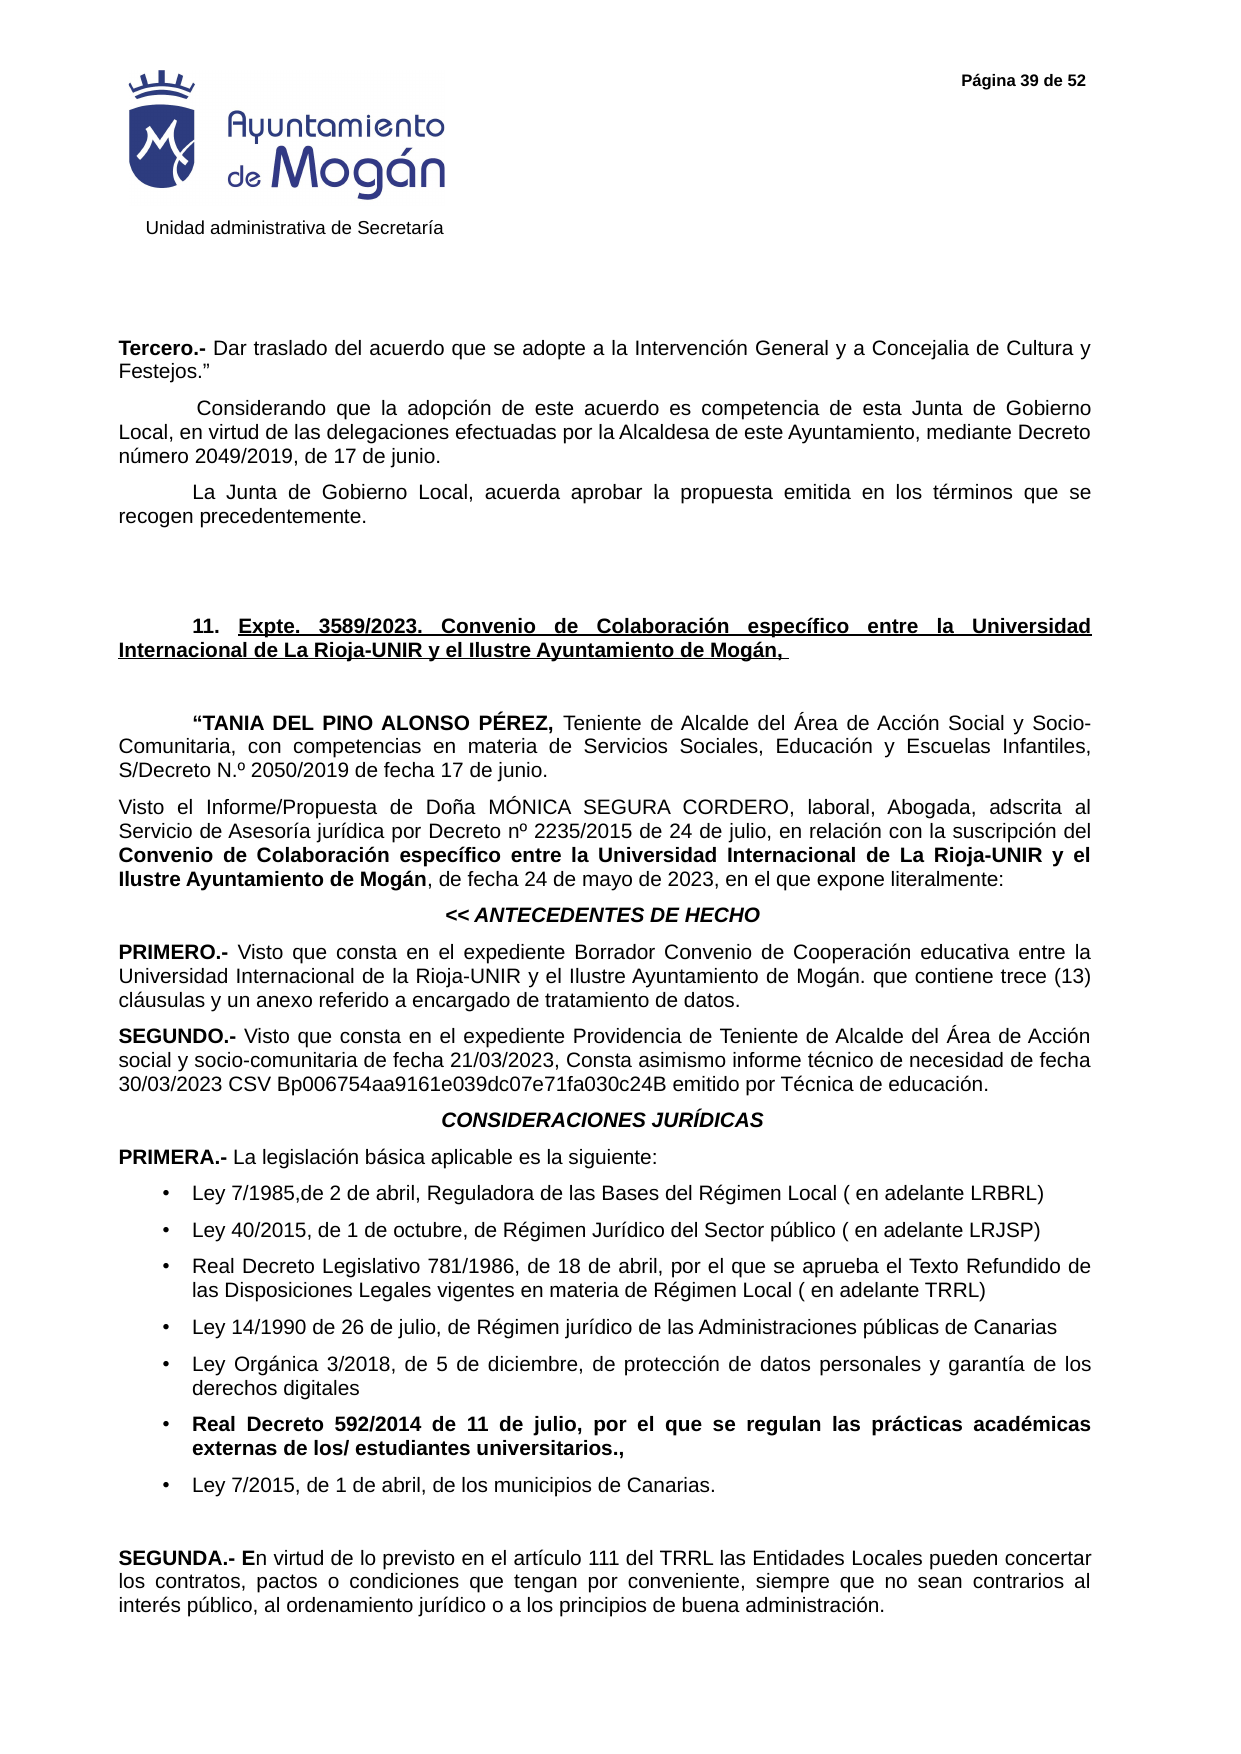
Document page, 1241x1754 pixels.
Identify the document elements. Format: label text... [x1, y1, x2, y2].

text Visto el Informe/Propuesta de Doña MÓNICA SEGURA CORDERO, laboral, Abogada, adscrita al Servicio de Asesoría jurídica por Decreto nº 2235/2015 de 24 de julio, en relación con la suscripción del Convenio de Colaboración específico entre la Universidad Internacional de La Rioja-UNIR y el Ilustre Ayuntamiento de Mogán, de fecha 24 de mayo de 2023, en el que expone literalmente: [118, 795, 1092, 891]
text << ANTECEDENTES DE HECHO [118, 903, 1092, 927]
text PRIMERA.- La legislación básica aplicable es la siguiente: [118, 1145, 1092, 1169]
list Real Decreto Legislativo 781/1986, de 18 de abril, por el que se aprueba el Texto Refundido de las Disposiciones Legales vigentes en materia de Régimen Local ( en adelante TRRL) [162, 1254, 1092, 1302]
list Ley Orgánica 3/2018, de 5 de diciembre, de protección de datos personales y garantía de los derechos digitales [162, 1351, 1092, 1399]
text PRIMERO.- Visto que consta en el expediente Borrador Convenio de Cooperación educativa entre la Universidad Internacional de la Rioja-UNIR y el Ilustre Ayuntamiento de Mogán. que contiene trece (13) cláusulas y un anexo referido a encargado de tratamiento de datos. [118, 939, 1092, 1011]
text SEGUNDO.- Visto que consta en el expediente Providencia de Teniente de Alcalde del Área de Acción social y socio-comunitaria de fecha 21/03/2023, Consta asimismo informe técnico de necesidad de fecha 30/03/2023 CSV Bp006754aa9161e039dc07e71fa030c24B emitido por Técnica de educación. [118, 1024, 1092, 1096]
text La Junta de Gobierno Local, acuerda aprobar la propuesta emitida en los términos que se recogen precedentemente. [118, 480, 1092, 528]
list Ley 7/2015, de 1 de abril, de los municipios de Canarias. [162, 1472, 1092, 1496]
list Ley 7/1985,de 2 de abril, Reguladora de las Bases del Régimen Local ( en adelante LRBRL) [162, 1181, 1092, 1205]
text Tercero.- Dar traslado del acuerdo que se adopte a la Intervención General y a Concejalia de Cultura y Festejos.” [118, 335, 1092, 383]
text Considerando que la adopción de este acuerdo es competencia de esta Junta de Gobierno Local, en virtud de las delegaciones efectuadas por la Alcaldesa de este Ayuntamiento, mediante Decreto número 2049/2019, de 17 de junio. [118, 396, 1092, 468]
text CONSIDERACIONES JURÍDICAS [118, 1108, 1092, 1132]
list Ley 14/1990 de 26 de julio, de Régimen jurídico de las Administraciones públicas de Canarias [162, 1315, 1092, 1339]
list Real Decreto 592/2014 de 11 de julio, por el que se regulan las prácticas académicas externas de los/ estudiantes universitarios., [162, 1412, 1092, 1460]
picture [128, 70, 445, 206]
text “TANIA DEL PINO ALONSO PÉREZ, Teniente de Alcalde del Área de Acción Social y Socio-Comunitaria, con competencias en materia de Servicios Sociales, Educación y Escuelas Infantiles, S/Decreto N.º 2050/2019 de fecha 17 de junio. [118, 710, 1092, 782]
text 11. Expte. 3589/2023. Convenio de Colaboración específico entre la Universidad Internacional de La Rioja-UNIR y el Ilustre Ayuntamiento de Mogán, [118, 613, 1092, 661]
text SEGUNDA.- En virtud de lo previsto en el artículo 111 del TRRL las Entidades Locales pueden concertar los contratos, pactos o condiciones que tengan por conveniente, siempre que no sean contrarios al interés público, al ordenamiento jurídico o a los principios de buena administración. [118, 1545, 1092, 1617]
list Ley 40/2015, de 1 de octubre, de Régimen Jurídico del Sector público ( en adelante LRJSP) [162, 1218, 1092, 1242]
